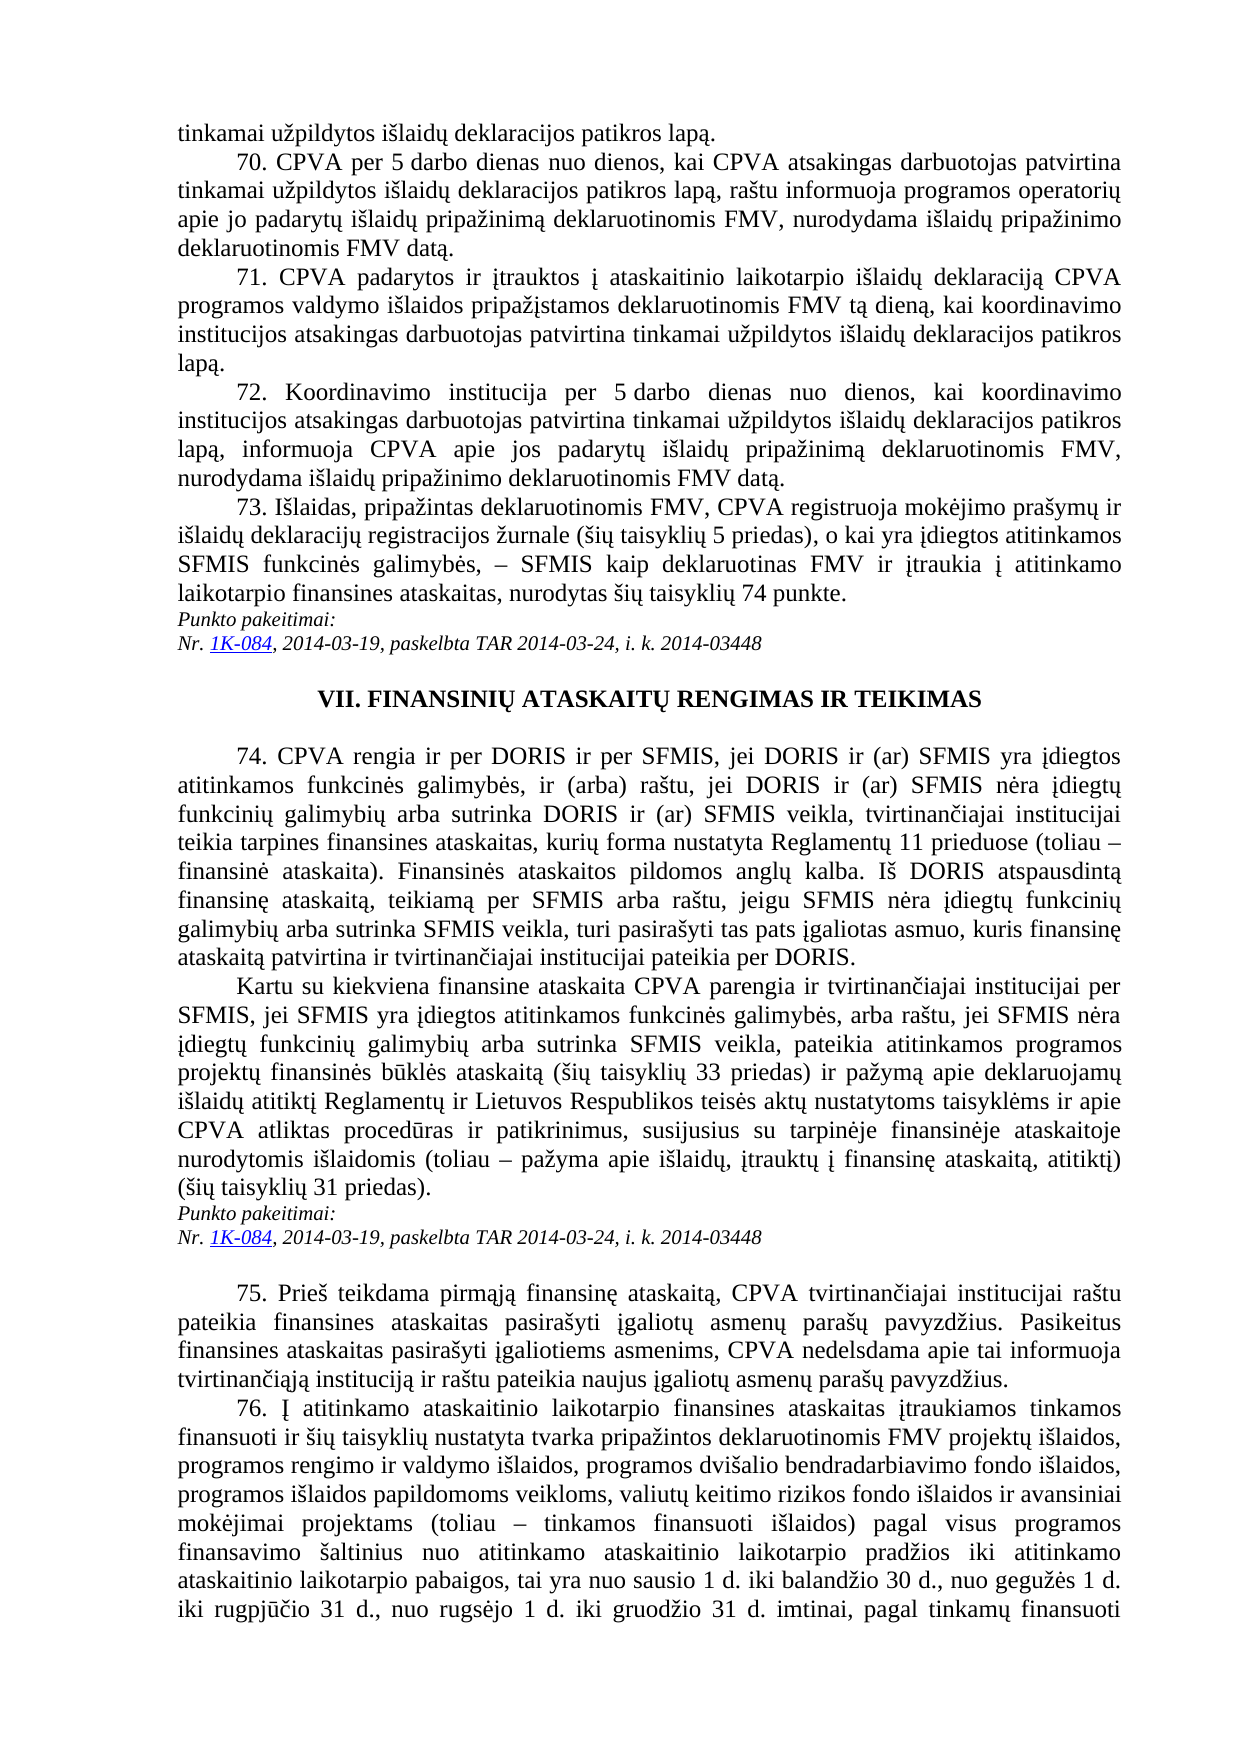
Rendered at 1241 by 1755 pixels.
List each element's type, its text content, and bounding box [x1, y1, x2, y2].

text Punkto pakeitimai: [177, 1201, 1122, 1225]
text tinkamai užpildytos išlaidų deklaracijos patikros lapą. [177, 118, 1122, 147]
text 70. CPVA per 5 darbo dienas nuo dienos, kai CPVA atsakingas darbuotojas patvirtina tinkamai užpildytos išlaidų deklaracijos patikros lapą, raštu informuoja programos operatorių apie jo padarytų išlaidų pripažinimą deklaruotinomis FMV, nurodydama išlaidų pripažinimo deklaruotinomis FMV datą. [177, 147, 1122, 262]
text 74. CPVA rengia ir per DORIS ir per SFMIS, jei DORIS ir (ar) SFMIS yra įdiegtos atitinkamos funkcinės galimybės, ir (arba) raštu, jei DORIS ir (ar) SFMIS nėra įdiegtų funkcinių galimybių arba sutrinka DORIS ir (ar) SFMIS veikla, tvirtinančiajai institucijai teikia tarpines finansines ataskaitas, kurių forma nustatyta Reglamentų 11 prieduose (toliau – finansinė ataskaita). Finansinės ataskaitos pildomos anglų kalba. Iš DORIS atspausdintą finansinę ataskaitą, teikiamą per SFMIS arba raštu, jeigu SFMIS nėra įdiegtų funkcinių galimybių arba sutrinka SFMIS veikla, turi pasirašyti tas pats įgaliotas asmuo, kuris finansinę ataskaitą patvirtina ir tvirtinančiajai institucijai pateikia per DORIS. [177, 741, 1122, 971]
text 75. Prieš teikdama pirmąją finansinę ataskaitą, CPVA tvirtinančiajai institucijai raštu pateikia finansines ataskaitas pasirašyti įgaliotų asmenų parašų pavyzdžius. Pasikeitus finansines ataskaitas pasirašyti įgaliotiems asmenims, CPVA nedelsdama apie tai informuoja tvirtinančiąją instituciją ir raštu pateikia naujus įgaliotų asmenų parašų pavyzdžius. [177, 1278, 1122, 1393]
text Nr. 1K-084, 2014-03-19, paskelbta TAR 2014-03-24, i. k. 2014-03448 [177, 1225, 1122, 1249]
text Kartu su kiekviena finansine ataskaita CPVA parengia ir tvirtinančiajai institucijai per SFMIS, jei SFMIS yra įdiegtos atitinkamos funkcinės galimybės, arba raštu, jei SFMIS nėra įdiegtų funkcinių galimybių arba sutrinka SFMIS veikla, pateikia atitinkamos programos projektų finansinės būklės ataskaitą (šių taisyklių 33 priedas) ir pažymą apie deklaruojamų išlaidų atitiktį Reglamentų ir Lietuvos Respublikos teisės aktų nustatytoms taisyklėms ir apie CPVA atliktas procedūras ir patikrinimus, susijusius su tarpinėje finansinėje ataskaitoje nurodytomis išlaidomis (toliau – pažyma apie išlaidų, įtrauktų į finansinę ataskaitą, atitiktį) (šių taisyklių 31 priedas). [177, 971, 1122, 1201]
text Nr. 1K-084, 2014-03-19, paskelbta TAR 2014-03-24, i. k. 2014-03448 [177, 631, 1122, 655]
text 76. Į atitinkamo ataskaitinio laikotarpio finansines ataskaitas įtraukiamos tinkamos finansuoti ir šių taisyklių nustatyta tvarka pripažintos deklaruotinomis FMV projektų išlaidos, programos rengimo ir valdymo išlaidos, programos dvišalio bendradarbiavimo fondo išlaidos, programos išlaidos papildomoms veikloms, valiutų keitimo rizikos fondo išlaidos ir avansiniai mokėjimai projektams (toliau – tinkamos finansuoti išlaidos) pagal visus programos finansavimo šaltinius nuo atitinkamo ataskaitinio laikotarpio pradžios iki atitinkamo ataskaitinio laikotarpio pabaigos, tai yra nuo sausio 1 d. iki balandžio 30 d., nuo gegužės 1 d. iki rugpjūčio 31 d., nuo rugsėjo 1 d. iki gruodžio 31 d. imtinai, pagal tinkamų finansuoti [177, 1393, 1122, 1623]
text 71. CPVA padarytos ir įtrauktos į ataskaitinio laikotarpio išlaidų deklaraciją CPVA programos valdymo išlaidos pripažįstamos deklaruotinomis FMV tą dieną, kai koordinavimo institucijos atsakingas darbuotojas patvirtina tinkamai užpildytos išlaidų deklaracijos patikros lapą. [177, 262, 1122, 377]
text 72. Koordinavimo institucija per 5 darbo dienas nuo dienos, kai koordinavimo institucijos atsakingas darbuotojas patvirtina tinkamai užpildytos išlaidų deklaracijos patikros lapą, informuoja CPVA apie jos padarytų išlaidų pripažinimą deklaruotinomis FMV, nurodydama išlaidų pripažinimo deklaruotinomis FMV datą. [177, 377, 1122, 492]
text Punkto pakeitimai: [177, 607, 1122, 631]
text 73. Išlaidas, pripažintas deklaruotinomis FMV, CPVA registruoja mokėjimo prašymų ir išlaidų deklaracijų registracijos žurnale (šių taisyklių 5 priedas), o kai yra įdiegtos atitinkamos SFMIS funkcinės galimybės, – SFMIS kaip deklaruotinas FMV ir įtraukia į atitinkamo laikotarpio finansines ataskaitas, nurodytas šių taisyklių 74 punkte. [177, 492, 1122, 607]
text VII. finansinių ataskaitų rengimas ir teikimas [177, 684, 1122, 712]
